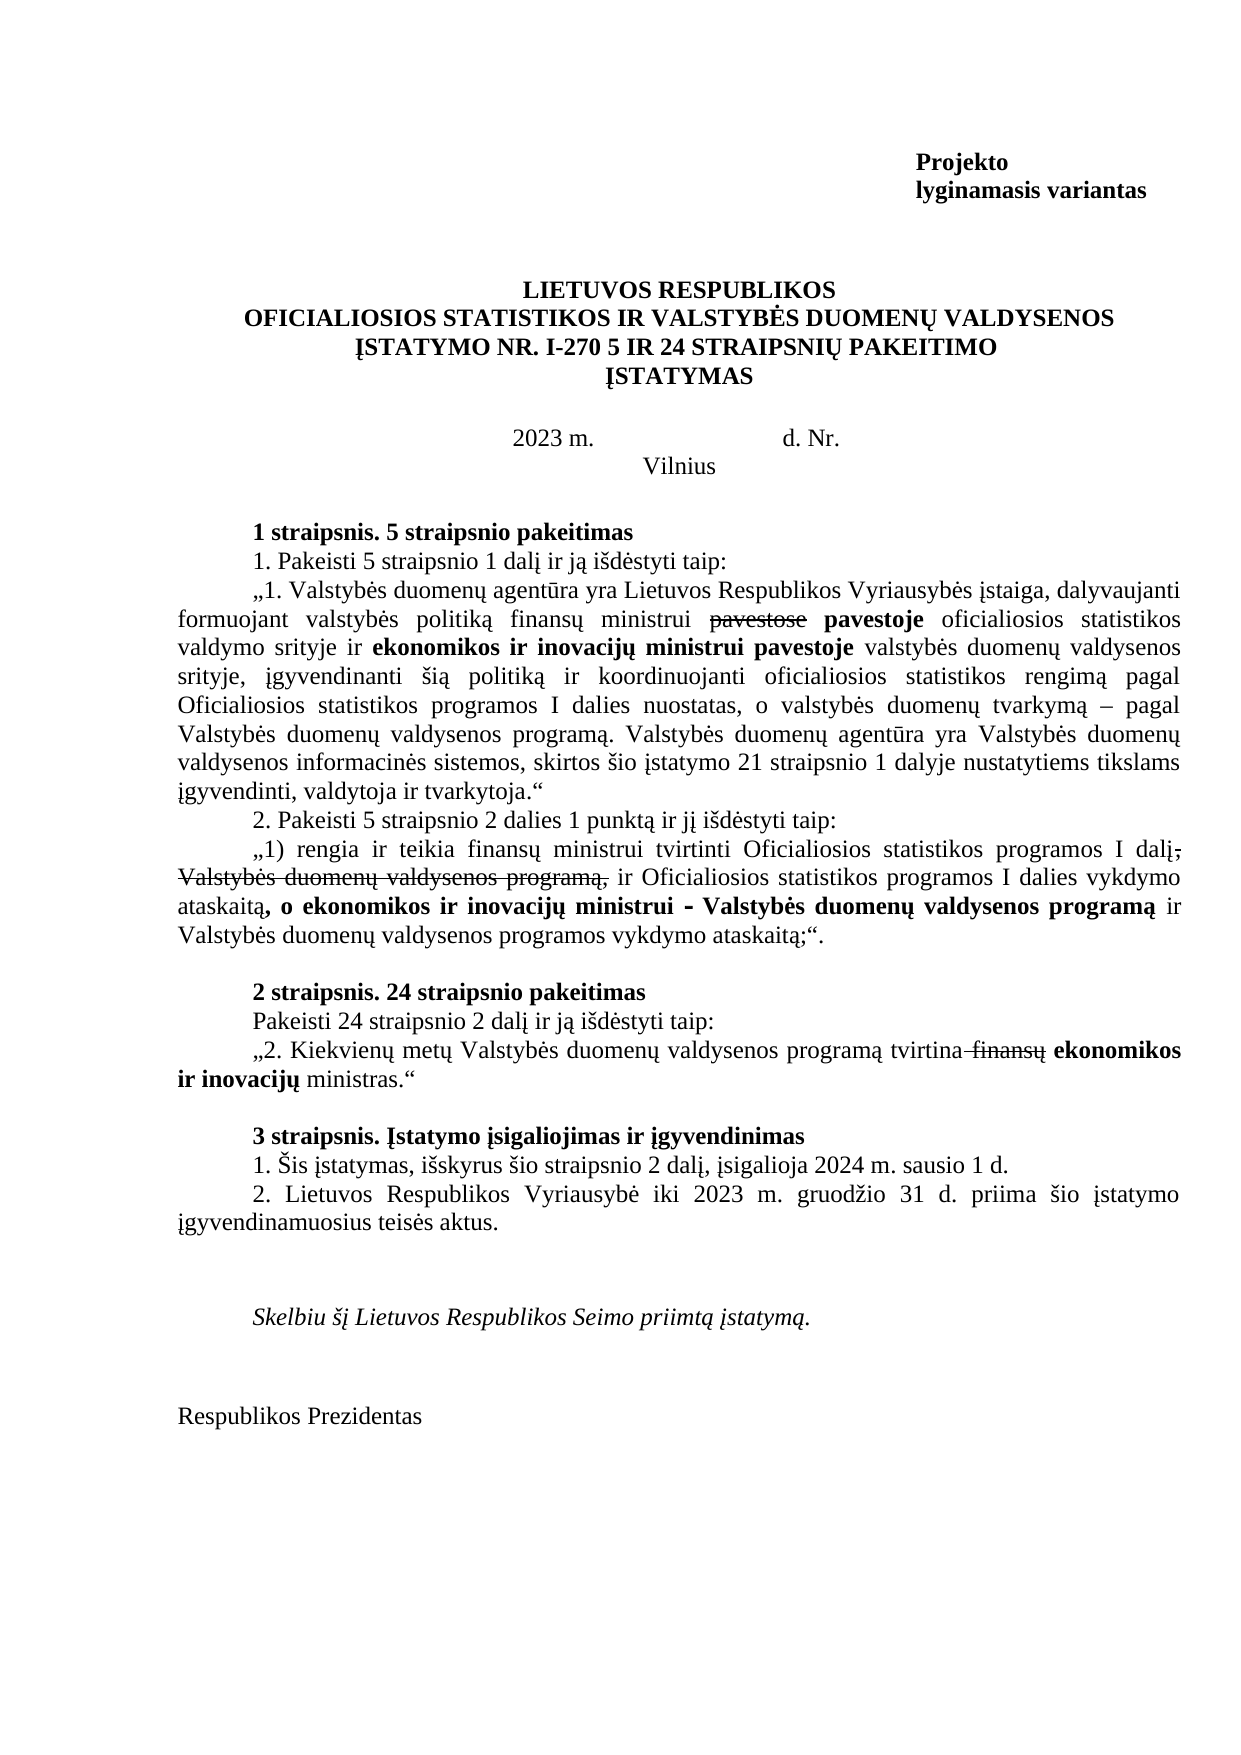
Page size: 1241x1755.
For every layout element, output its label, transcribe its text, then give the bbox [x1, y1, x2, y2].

text Respublikos Prezidentas [177, 1401, 1180, 1430]
text 2. Lietuvos Respublikos Vyriausybė iki 2023 m. gruodžio 31 d. priima šio įstatymo įgyvendinamuosius teisės aktus. [177, 1179, 1180, 1236]
text 1 straipsnis. 5 straipsnio pakeitimas [177, 517, 1180, 546]
text „1) rengia ir teikia finansų ministrui tvirtinti Oficialiosios statistikos programos I dalį, Valstybės duomenų valdysenos programą, ir Oficialiosios statistikos programos I dalies vykdymo ataskaitą, o ekonomikos ir inovacijų ministrui  Valstybės duomenų valdysenos programą ir Valstybės duomenų valdysenos programos vykdymo ataskaitą;“. [177, 834, 1181, 949]
text „2. Kiekvienų metų Valstybės duomenų valdysenos programą tvirtina finansų ekonomikos ir inovacijų ministras.“ [177, 1035, 1181, 1092]
text Projekto [177, 147, 1181, 176]
text „1. Valstybės duomenų agentūra yra Lietuvos Respublikos Vyriausybės įstaiga, dalyvaujanti formuojant valstybės politiką finansų ministrui pavestose pavestoje oficialiosios statistikos valdymo srityje ir ekonomikos ir inovacijų ministrui pavestoje valstybės duomenų valdysenos srityje, įgyvendinanti šią politiką ir koordinuojanti oficialiosios statistikos rengimą pagal Oficialiosios statistikos programos I dalies nuostatas, o valstybės duomenų tvarkymą – pagal Valstybės duomenų valdysenos programą. Valstybės duomenų agentūra yra Valstybės duomenų valdysenos informacinės sistemos, skirtos šio įstatymo 21 straipsnio 1 dalyje nustatytiems tikslams įgyvendinti, valdytoja ir tvarkytoja.“ [177, 575, 1181, 805]
text OFICIALIOSIOS STATISTIKOS IR VALSTYBĖS DUOMENŲ VALDYSENOS ĮSTATYMO NR. I-270 5 ir 24 STRAIPSNIŲ PAKEITIMO [177, 303, 1181, 361]
text 2023 m. d. Nr. [177, 423, 1181, 451]
text lyginamasis variantas [177, 176, 1181, 204]
text 2 straipsnis. 24 straipsnio pakeitimas [177, 977, 1180, 1006]
text 3 straipsnis. Įstatymo įsigaliojimas ir įgyvendinimas [252, 1121, 1181, 1150]
text 1. Pakeisti 5 straipsnio 1 dalį ir ją išdėstyti taip: [252, 546, 1180, 575]
text 1. Šis įstatymas, išskyrus šio straipsnio 2 dalį, įsigalioja 2024 m. sausio 1 d. [252, 1150, 1181, 1179]
text Pakeisti 24 straipsnio 2 dalį ir ją išdėstyti taip: [252, 1006, 1180, 1035]
text LIETUVOS RESPUBLIKOS [177, 275, 1181, 303]
text Vilnius [177, 451, 1181, 480]
text ĮSTATYMas [177, 361, 1181, 390]
text 2. Pakeisti 5 straipsnio 2 dalies 1 punktą ir jį išdėstyti taip: [252, 805, 1180, 834]
text Skelbiu šį Lietuvos Respublikos Seimo priimtą įstatymą. [177, 1302, 1180, 1331]
